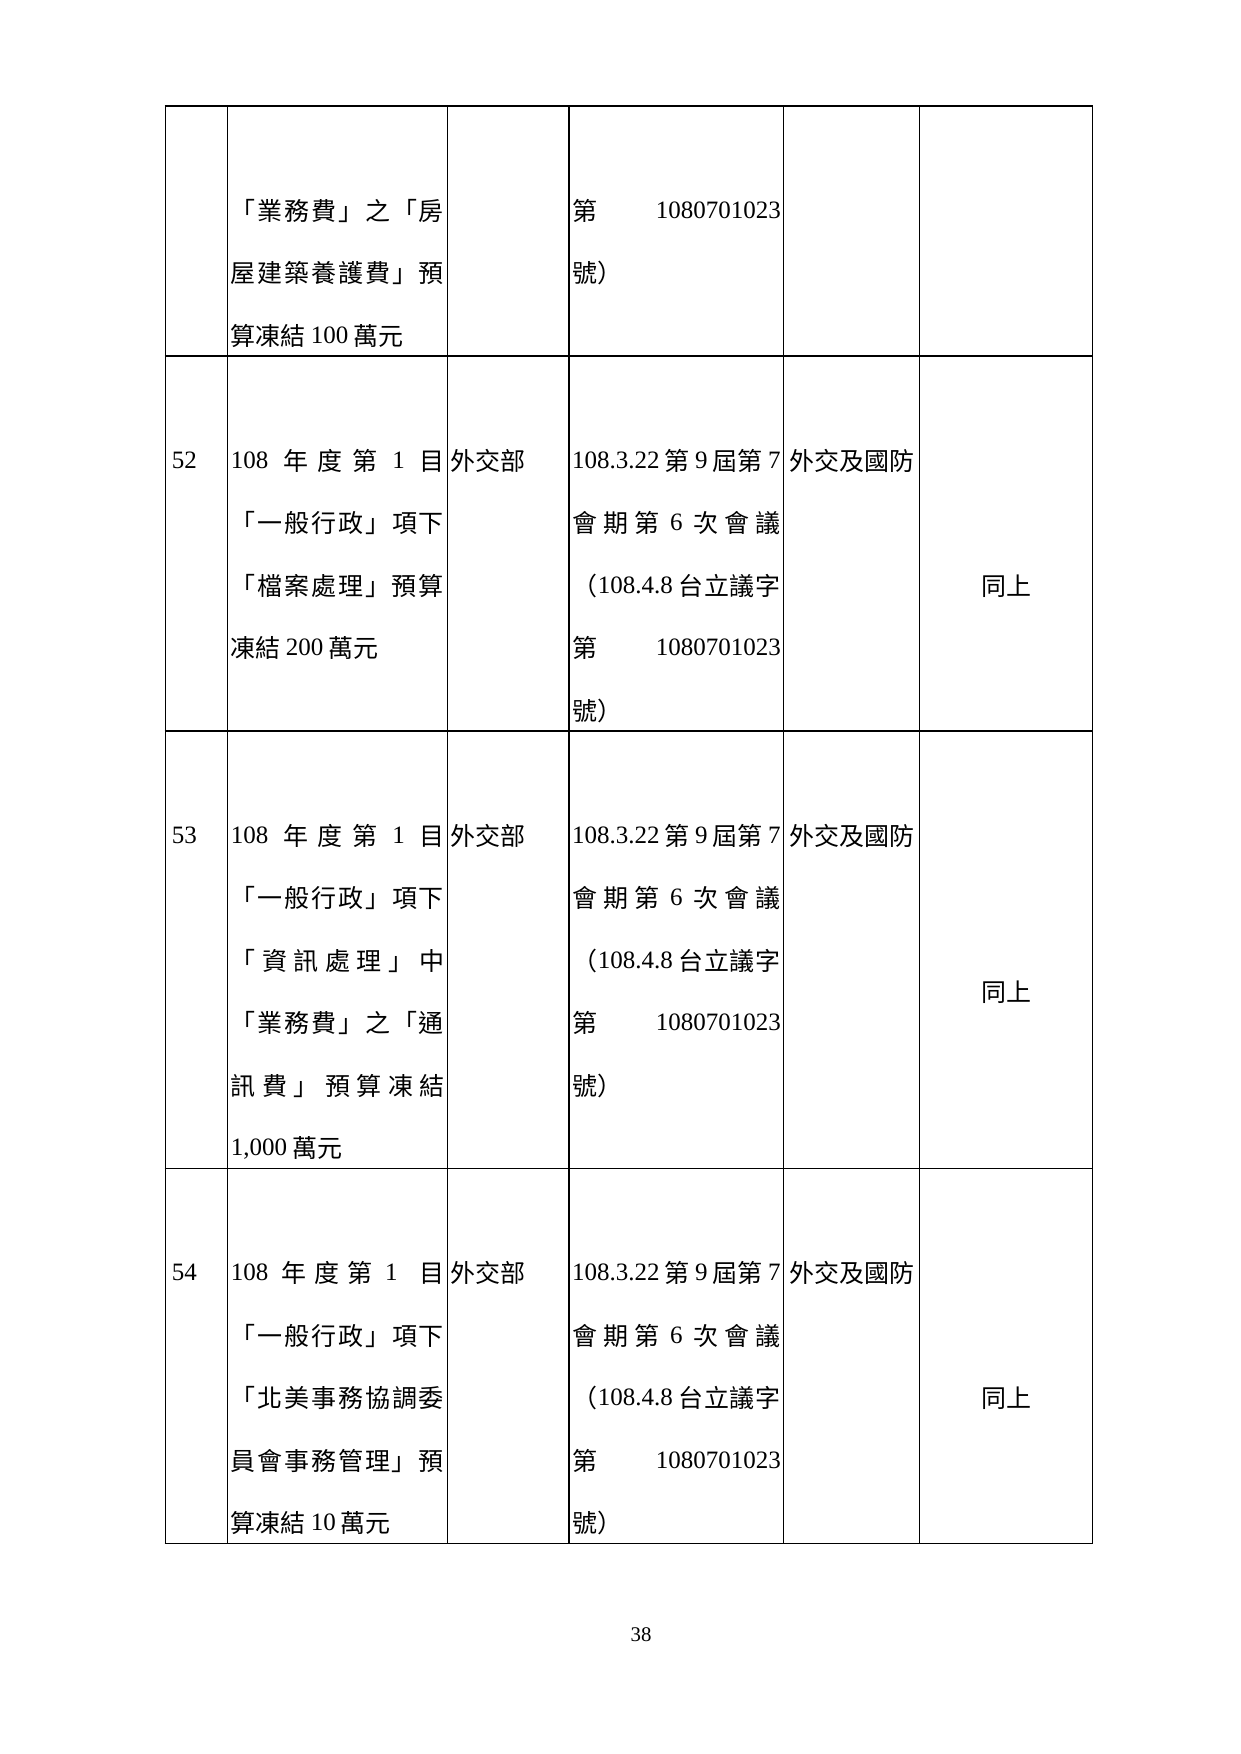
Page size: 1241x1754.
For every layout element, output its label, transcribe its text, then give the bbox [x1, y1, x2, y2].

table_cell [166, 357, 227, 730]
table_cell 108.3.22第9屆第7會期第6次會議（108.4.8台立議字第1080701023號） [570, 1169, 783, 1543]
table_cell 外交及國防 [784, 732, 919, 1168]
table_cell 108.3.22第9屆第7會期第6次會議（108.4.8台立議字第1080701023號） [570, 732, 783, 1168]
table_cell 外交部 [448, 1169, 568, 1543]
table_cell 外交部 [448, 357, 568, 730]
table_cell [166, 107, 227, 355]
table_cell 外交及國防 [784, 1169, 919, 1543]
table_cell 外交部 [448, 732, 568, 1168]
table_cell [448, 107, 568, 355]
table_cell 同上 [920, 357, 1092, 730]
table_cell [166, 1169, 227, 1543]
table_cell [784, 107, 919, 355]
table_cell 第1080701023號） [570, 107, 783, 355]
table_cell 108年度第1 目「一般行政」項下「北美事務協調委員會事務管理」預算凍結10萬元 [228, 1169, 447, 1543]
table_cell [166, 732, 227, 1168]
table_cell 108年度第1目「一般行政」項下「資訊處理」中「業務費」之「通訊費」預算凍結1,000萬元 [228, 732, 447, 1168]
table_cell 同上 [920, 1169, 1092, 1543]
table_cell 108.3.22第9屆第7會期第6次會議（108.4.8台立議字第1080701023號） [570, 357, 783, 730]
table_cell [920, 107, 1092, 355]
table_cell 同上 [920, 732, 1092, 1168]
table_cell 「業務費」之「房屋建築養護費」預算凍結100萬元 [228, 107, 447, 355]
table_cell 外交及國防 [784, 357, 919, 730]
table_cell 108年度第1目「一般行政」項下「檔案處理」預算凍結200萬元 [228, 357, 447, 730]
